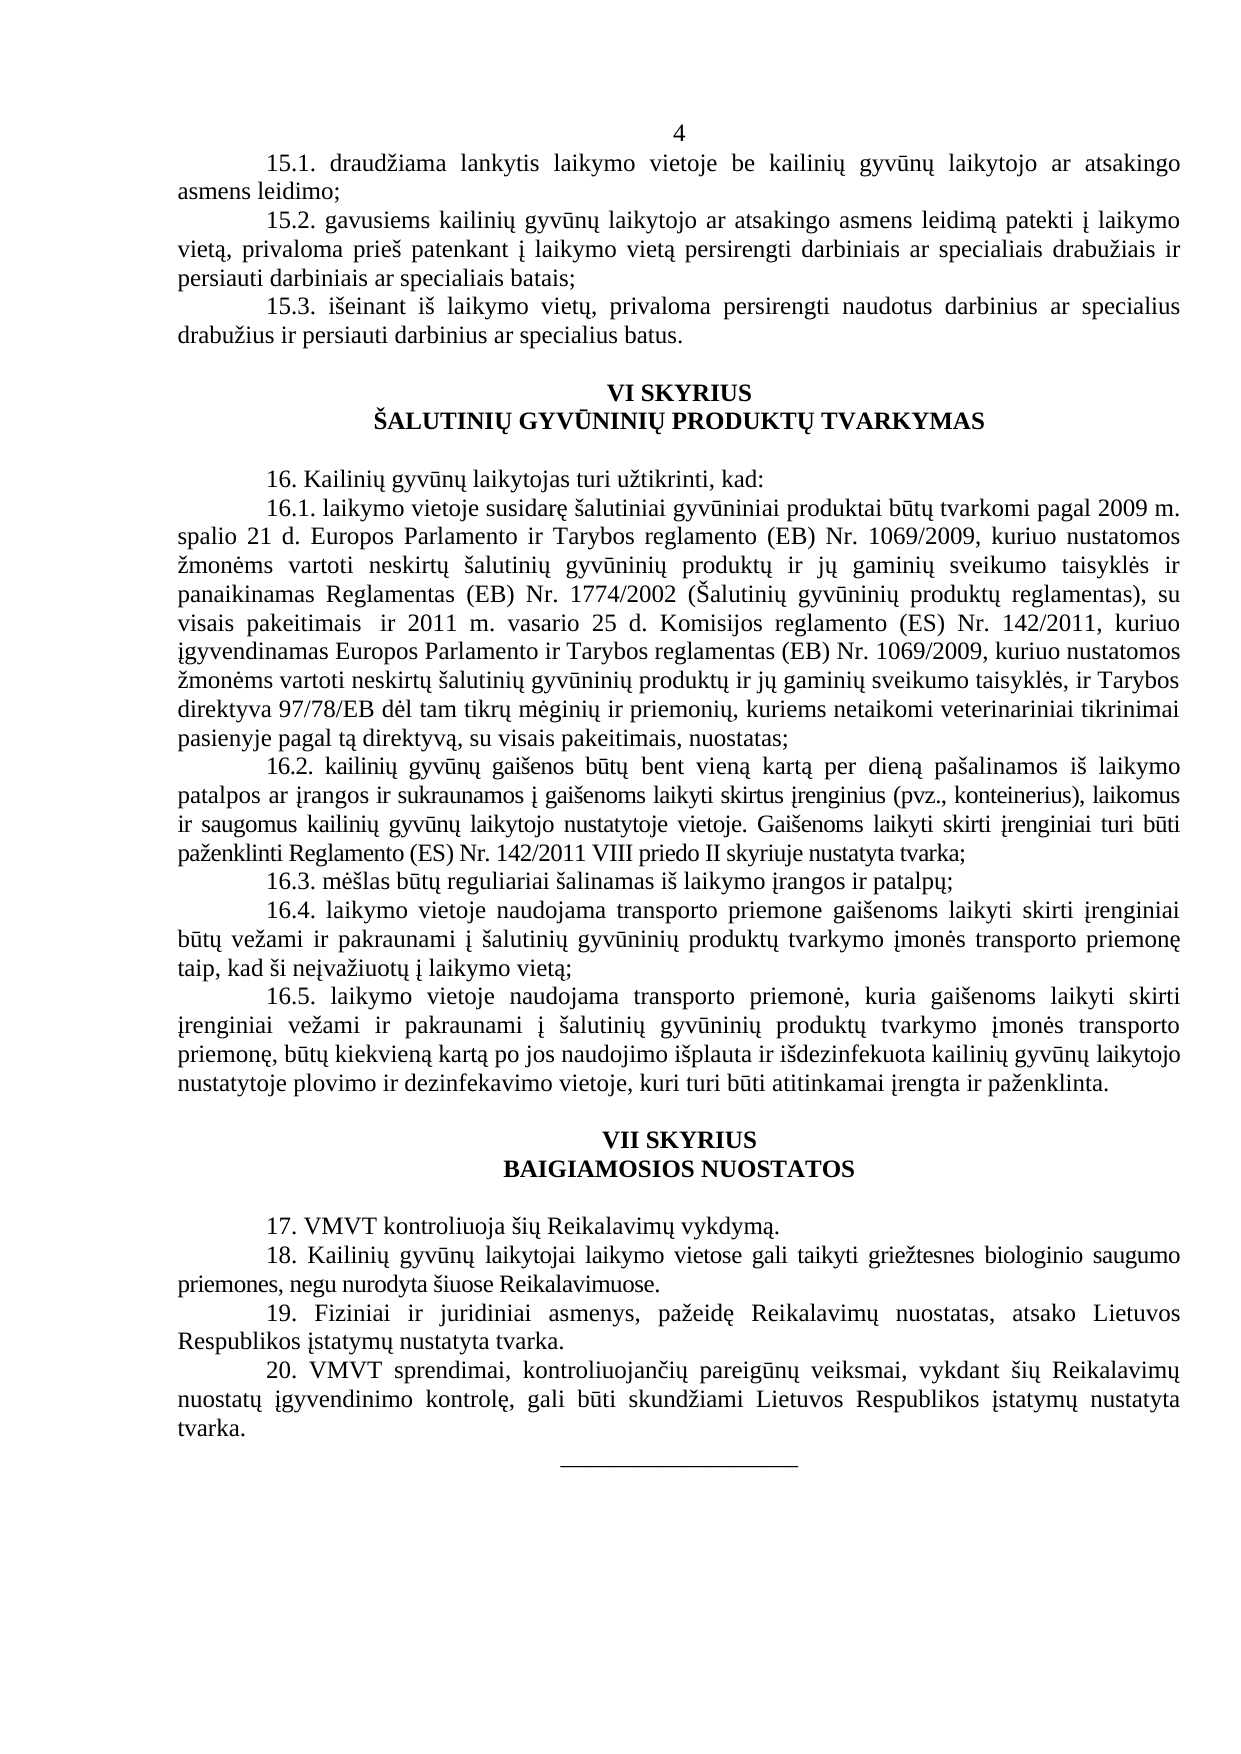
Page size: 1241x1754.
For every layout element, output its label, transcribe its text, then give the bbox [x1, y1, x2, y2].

text ___________________ [177, 1441, 1181, 1470]
text 18. Kailinių gyvūnų laikytojai laikymo vietose gali taikyti griežtesnes biologinio saugumo priemones, negu nurodyta šiuose Reikalavimuose. [177, 1240, 1181, 1298]
text 16.4. laikymo vietoje naudojama transporto priemone gaišenoms laikyti skirti įrenginiai būtų vežami ir pakraunami į šalutinių gyvūninių produktų tvarkymo įmonės transporto priemonę taip, kad ši neįvažiuotų į laikymo vietą; [177, 895, 1181, 981]
text 16.3. mėšlas būtų reguliariai šalinamas iš laikymo įrangos ir patalpų; [177, 866, 1181, 895]
text 16.5. laikymo vietoje naudojama transporto priemonė, kuria gaišenoms laikyti skirti įrenginiai vežami ir pakraunami į šalutinių gyvūninių produktų tvarkymo įmonės transporto priemonę, būtų kiekvieną kartą po jos naudojimo išplauta ir išdezinfekuota kailinių gyvūnų laikytojo nustatytoje plovimo ir dezinfekavimo vietoje, kuri turi būti atitinkamai įrengta ir paženklinta. [177, 981, 1181, 1096]
text 15.3. išeinant iš laikymo vietų, privaloma persirengti naudotus darbinius ar specialius drabužius ir persiauti darbinius ar specialius batus. [177, 291, 1181, 349]
text ŠALUTINIŲ GYVŪNINIŲ PRODUKTŲ TVARKYMAS [177, 406, 1181, 435]
text VI skyrius [177, 378, 1181, 406]
text 19. Fiziniai ir juridiniai asmenys, pažeidę Reikalavimų nuostatas, atsako Lietuvos Respublikos įstatymų nustatyta tvarka. [177, 1298, 1181, 1355]
text 16.2. kailinių gyvūnų gaišenos būtų bent vieną kartą per dieną pašalinamos iš laikymo patalpos ar įrangos ir sukraunamos į gaišenoms laikyti skirtus įrenginius (pvz., konteinerius), laikomus ir saugomus kailinių gyvūnų laikytojo nustatytoje vietoje. Gaišenoms laikyti skirti įrenginiai turi būti paženklinti Reglamento (ES) Nr. 142/2011 VIII priedo II skyriuje nustatyta tvarka; [177, 751, 1181, 866]
text 16.1. laikymo vietoje susidarę šalutiniai gyvūniniai produktai būtų tvarkomi pagal 2009 m. spalio 21 d. Europos Parlamento ir Tarybos reglamento (EB) Nr. 1069/2009, kuriuo nustatomos žmonėms vartoti neskirtų šalutinių gyvūninių produktų ir jų gaminių sveikumo taisyklės ir panaikinamas Reglamentas (EB) Nr. 1774/2002 (Šalutinių gyvūninių produktų reglamentas), su visais pakeitimais ir 2011 m. vasario 25 d. Komisijos reglamento (ES) Nr. 142/2011, kuriuo įgyvendinamas Europos Parlamento ir Tarybos reglamentas (EB) Nr. 1069/2009, kuriuo nustatomos žmonėms vartoti neskirtų šalutinių gyvūninių produktų ir jų gaminių sveikumo taisyklės, ir Tarybos direktyva 97/78/EB dėl tam tikrų mėginių ir priemonių, kuriems netaikomi veterinariniai tikrinimai pasienyje pagal tą direktyvą, su visais pakeitimais, nuostatas; [177, 493, 1181, 751]
text 20. VMVT sprendimai, kontroliuojančių pareigūnų veiksmai, vykdant šių Reikalavimų nuostatų įgyvendinimo kontrolę, gali būti skundžiami Lietuvos Respublikos įstatymų nustatyta tvarka. [177, 1355, 1181, 1441]
text 17. VMVT kontroliuoja šių Reikalavimų vykdymą. [177, 1211, 1181, 1240]
text BAIGIAMOSIOS NUOSTATOS [177, 1154, 1181, 1183]
text 15.2. gavusiems kailinių gyvūnų laikytojo ar atsakingo asmens leidimą patekti į laikymo vietą, privaloma prieš patenkant į laikymo vietą persirengti darbiniais ar specialiais drabužiais ir persiauti darbiniais ar specialiais batais; [177, 205, 1181, 291]
text 15.1. draudžiama lankytis laikymo vietoje be kailinių gyvūnų laikytojo ar atsakingo asmens leidimo; [177, 148, 1181, 205]
text vii skyrius [177, 1125, 1181, 1154]
text 16. Kailinių gyvūnų laikytojas turi užtikrinti, kad: [177, 464, 1181, 493]
